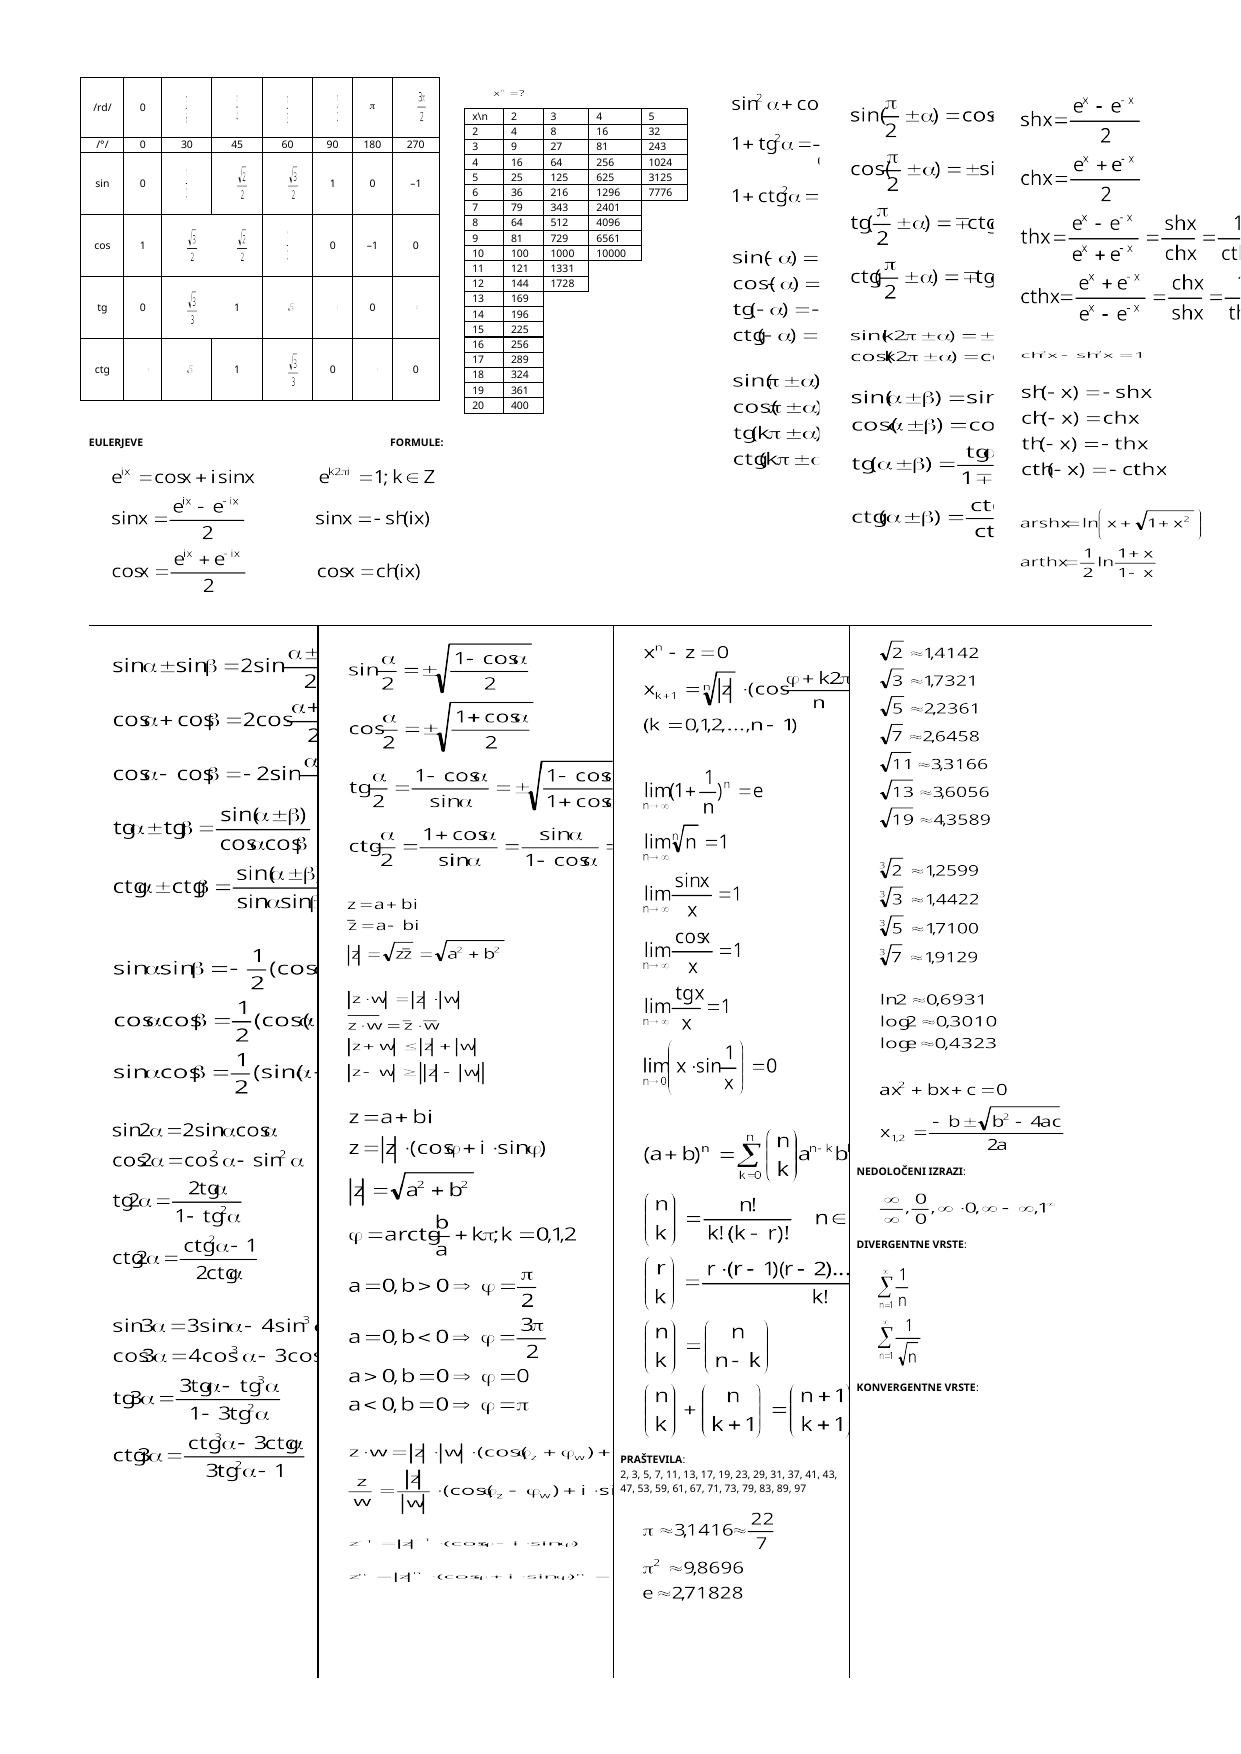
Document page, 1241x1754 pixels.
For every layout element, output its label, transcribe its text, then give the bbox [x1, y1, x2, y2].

table_cell cos [81, 215, 123, 276]
text 2, 3, 5, 7, 11, 13, 17, 19, 23, 29, 31, 37, 41, 43, 47, 53, 59, 61, 67, 71, 73, 79, 83, 89, 97 [620, 1467, 842, 1495]
table_cell [641, 336, 688, 352]
table_cell [353, 339, 392, 400]
table_cell 121 [504, 261, 543, 276]
table_cell 64 [544, 155, 588, 169]
table_cell [544, 382, 589, 397]
table_cell 0 [124, 153, 161, 214]
table_cell [641, 352, 688, 367]
table_cell 20 [465, 398, 503, 412]
table_cell [589, 276, 641, 291]
table_cell 79 [504, 201, 543, 215]
table_cell /°/ [81, 138, 123, 152]
table_cell [589, 352, 641, 367]
table_cell [544, 292, 589, 306]
table_cell 64 [504, 216, 543, 230]
table_cell [642, 230, 688, 245]
table_cell [589, 367, 641, 382]
table_cell [642, 215, 688, 230]
table_header x\n [465, 109, 503, 123]
table_cell 1 [124, 215, 161, 276]
table_cell tg [81, 277, 123, 338]
table_header [393, 78, 439, 137]
table_cell 5 [465, 170, 503, 184]
table_cell [641, 306, 688, 321]
table_cell 4 [504, 125, 543, 139]
table_cell 1728 [544, 277, 588, 291]
table_cell [263, 153, 312, 214]
table_cell 4096 [589, 216, 641, 230]
table_header 4 [589, 109, 641, 123]
table_cell [544, 306, 589, 321]
table_cell 400 [504, 398, 543, 412]
table_cell 243 [642, 140, 687, 154]
table_cell [589, 291, 641, 306]
table_cell 2 [465, 125, 503, 139]
table_cell 15 [465, 322, 503, 336]
table_header 3 [544, 109, 588, 123]
table_cell [544, 336, 589, 352]
table_cell 1000 [544, 246, 588, 260]
table_cell [263, 277, 312, 338]
table_cell 36 [504, 185, 543, 199]
table_cell 19 [465, 383, 503, 397]
table_cell [313, 277, 352, 338]
table_cell [589, 382, 641, 397]
table_cell 14 [465, 307, 503, 321]
text Praštevila: [620, 1453, 842, 1467]
table_cell 18 [465, 368, 503, 382]
table_cell [641, 367, 688, 382]
table_cell 144 [504, 277, 543, 291]
table_cell 169 [504, 292, 543, 306]
table_cell sin [81, 153, 123, 214]
table_cell 1 [212, 339, 262, 400]
table_cell [642, 201, 688, 215]
table_cell –1 [393, 153, 439, 214]
table_cell 8 [465, 216, 503, 230]
table_cell 270 [393, 138, 439, 152]
table_cell [641, 397, 688, 412]
table_cell [589, 321, 641, 336]
table_cell 16 [504, 155, 543, 169]
table_cell 6561 [589, 231, 641, 245]
table_cell 1024 [642, 155, 687, 169]
table_cell 32 [642, 125, 687, 139]
table_cell 289 [504, 353, 543, 367]
table_cell 361 [504, 383, 543, 397]
table_cell 324 [504, 368, 543, 382]
table_cell ctg [81, 339, 123, 400]
table_cell 3 [465, 140, 503, 154]
text Nedoločeni izrazi: [856, 1165, 1152, 1179]
table_cell [641, 276, 688, 291]
table_cell 90 [313, 138, 352, 152]
table_header 5 [642, 109, 687, 123]
table_cell 216 [544, 185, 588, 199]
table_cell 343 [544, 201, 588, 215]
table_cell 60 [263, 138, 312, 152]
table_cell [162, 277, 212, 338]
table_header  [353, 78, 392, 137]
table_cell 9 [465, 231, 503, 245]
table_cell 256 [589, 155, 641, 169]
table_cell 10000 [589, 246, 641, 260]
text Konvergentne vrste: [856, 1381, 1152, 1395]
table_cell 0 [393, 215, 439, 276]
table_cell 27 [544, 140, 588, 154]
table_cell 0 [353, 277, 392, 338]
table_cell [589, 306, 641, 321]
table_cell 25 [504, 170, 543, 184]
table_cell 1 [313, 153, 352, 214]
table_cell 0 [124, 138, 161, 152]
table_cell 45 [212, 138, 262, 152]
table_header [162, 78, 211, 137]
table_cell [589, 261, 641, 276]
table_cell –1 [353, 215, 392, 276]
table_cell 0 [313, 339, 352, 400]
table_cell [641, 291, 688, 306]
table_cell [544, 321, 589, 336]
table_cell 12 [465, 277, 503, 291]
table_cell 13 [465, 292, 503, 306]
table_cell [641, 382, 688, 397]
table_cell [162, 153, 211, 214]
table_cell 9 [504, 140, 543, 154]
table_cell 81 [589, 140, 641, 154]
table_cell [544, 367, 589, 382]
table_cell 125 [544, 170, 588, 184]
table_cell 17 [465, 353, 503, 367]
table_cell 81 [504, 231, 543, 245]
text Eulerjeve formule: [89, 435, 457, 609]
table_cell 1331 [544, 261, 588, 276]
table_cell [642, 245, 688, 260]
table_cell [263, 215, 312, 276]
table_cell 10 [465, 246, 503, 260]
table_cell 16 [465, 338, 503, 352]
table_cell 196 [504, 307, 543, 321]
table_cell 512 [544, 216, 588, 230]
table_header [263, 78, 312, 137]
table_cell [544, 352, 589, 367]
table_header /rd/ [81, 78, 123, 137]
table_cell 30 [162, 138, 211, 152]
table_cell 256 [504, 338, 543, 352]
table_cell 1 [212, 277, 262, 338]
table_cell 100 [504, 246, 543, 260]
table_cell 180 [353, 138, 392, 152]
text Divergentne vrste: [856, 1238, 1152, 1252]
table_cell [393, 277, 439, 338]
table_cell 6 [465, 185, 503, 199]
table_cell 625 [589, 170, 641, 184]
table_cell 16 [589, 125, 641, 139]
table_cell 1296 [589, 185, 641, 199]
table_cell 4 [465, 155, 503, 169]
table_cell 0 [313, 215, 352, 276]
table_header [212, 78, 262, 137]
table_cell 8 [544, 125, 588, 139]
table_cell [162, 215, 212, 276]
table_header [313, 78, 352, 137]
table_cell [589, 336, 641, 352]
table_cell [124, 339, 161, 400]
table_header 2 [504, 109, 543, 123]
table_cell 0 [124, 277, 161, 338]
table_cell 3125 [642, 170, 687, 184]
table_cell [589, 397, 641, 412]
table_cell [212, 153, 262, 214]
table_cell [641, 260, 688, 276]
table_cell 7776 [642, 185, 687, 199]
table_cell 729 [544, 231, 588, 245]
table_cell [544, 397, 589, 412]
table_cell [212, 215, 262, 276]
table_header 0 [124, 78, 161, 137]
table_cell 0 [393, 339, 439, 400]
table_cell [263, 339, 312, 400]
table_cell [641, 321, 688, 336]
table_cell 225 [504, 322, 543, 336]
table_cell 2401 [589, 201, 641, 215]
table_cell 7 [465, 201, 503, 215]
table_cell 0 [353, 153, 392, 214]
table_cell 11 [465, 261, 503, 276]
table_cell [162, 339, 211, 400]
